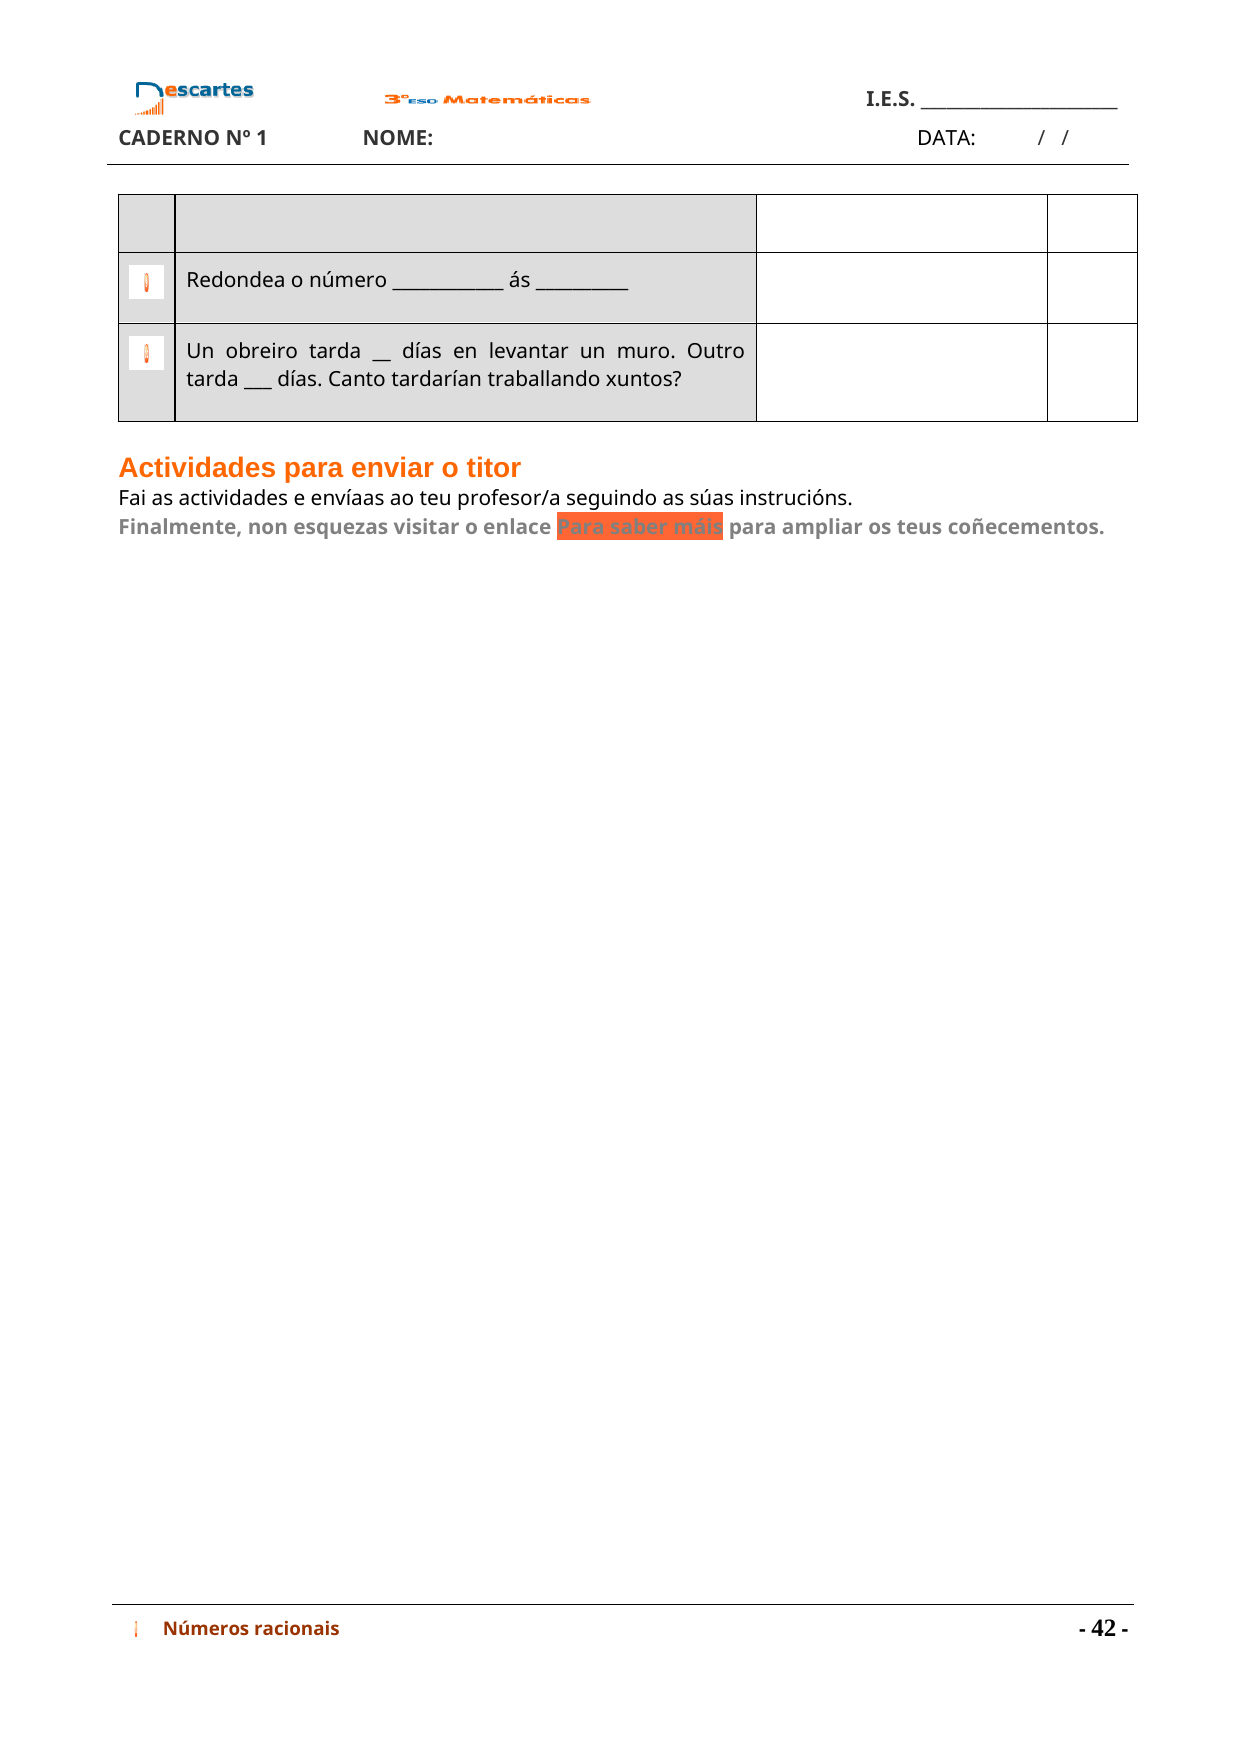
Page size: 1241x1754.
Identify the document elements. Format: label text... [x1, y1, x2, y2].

picture [134, 82, 257, 115]
text Actividades para enviar o titor [118, 451, 1122, 483]
table_cell [1048, 195, 1137, 252]
table_cell Un obreiro tarda __ días en levantar un muro. Outro tarda ___ días. Canto tardarían traballando xuntos? [176, 324, 756, 421]
picture [144, 343, 149, 363]
table_cell Redondea o número ____________ ás __________ [176, 253, 756, 322]
table_cell [757, 324, 1047, 421]
picture [144, 272, 149, 292]
table_cell [757, 195, 1047, 252]
text Finalmente, non esquezas visitar o enlace Para saber máis para ampliar os teus coñecementos. [118, 512, 1122, 540]
picture [134, 1620, 138, 1637]
table_cell [119, 324, 174, 421]
table_cell [119, 195, 174, 252]
table_cell [1048, 324, 1137, 421]
table_cell [119, 253, 174, 322]
table_cell [176, 195, 756, 252]
text Fai as actividades e envíaas ao teu profesor/a seguindo as súas instrucións. [118, 483, 1122, 512]
table_cell [1048, 253, 1137, 322]
table_cell [757, 253, 1047, 322]
